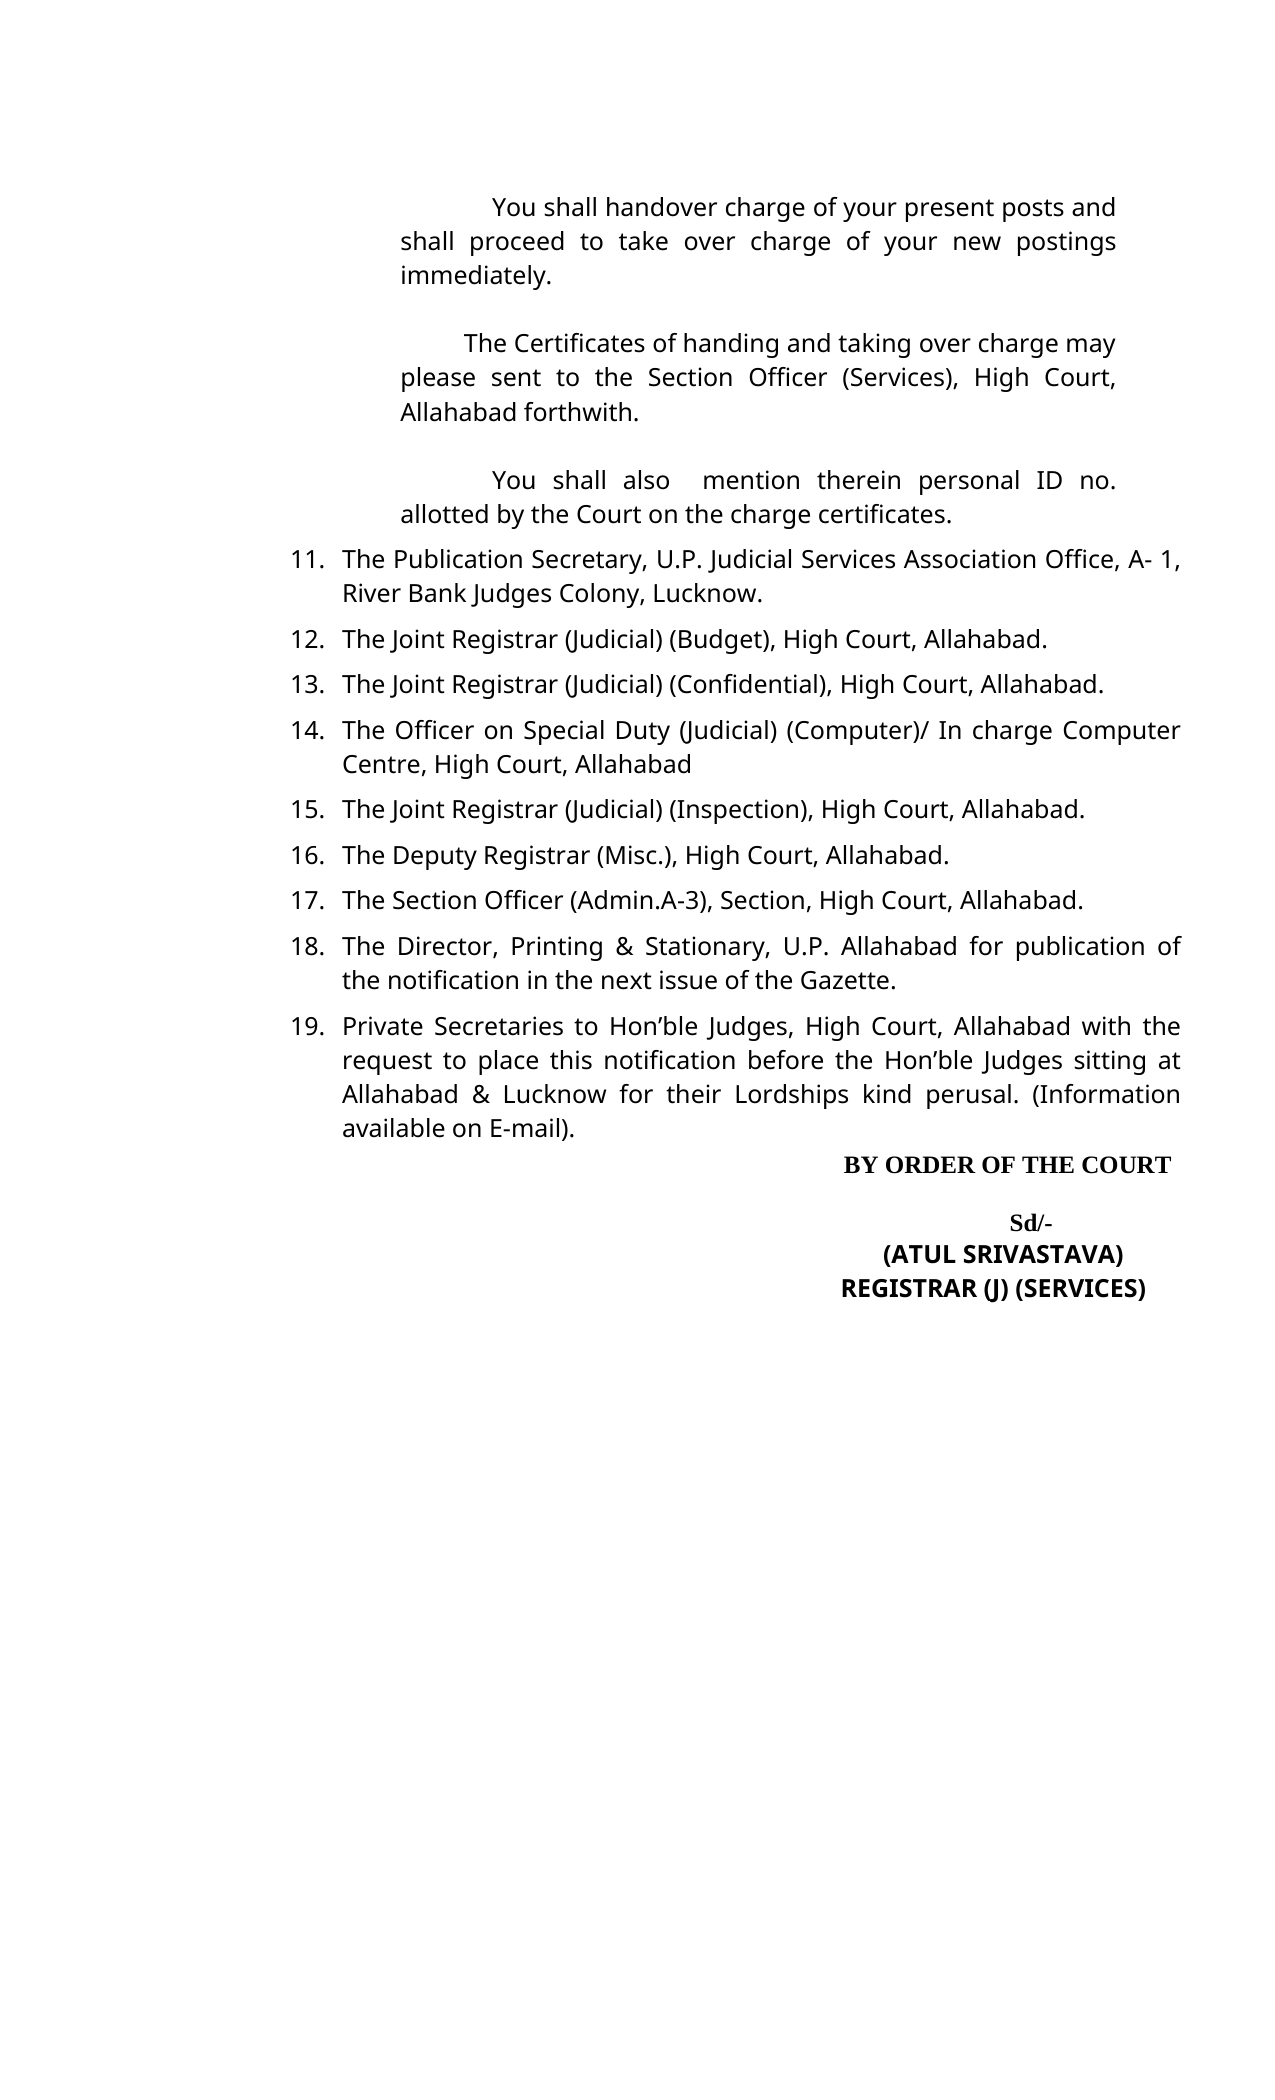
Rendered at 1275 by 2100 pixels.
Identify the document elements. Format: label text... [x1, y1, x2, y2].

table_cell The Joint Registrar (Judicial) (Inspection), High Court, Allahabad. [336, 786, 1188, 832]
table_cell The Section Officer (Admin.A-3), Section, High Court, Allahabad. [336, 878, 1188, 923]
table_cell [284, 616, 336, 661]
text BY ORDER OF THE COURT [212, 1150, 1181, 1179]
table_cell [284, 923, 336, 1002]
table_cell You shall handover charge of your present posts and shall proceed to take over charge of your new postings immediately. The Certificates of handing and taking over charge may please sent to the Section Officer (Services), High Court, Allahabad forthwith. You shall also mention therein personal ID no. allotted by the Court on the charge certificates. [336, 150, 1188, 536]
table_cell The Officer on Special Duty (Judicial) (Computer)/ In charge Computer Centre, High Court, Allahabad [336, 707, 1188, 786]
table_cell [284, 878, 336, 923]
table_cell The Director, Printing & Stationary, U.P. Allahabad for publication of the notification in the next issue of the Gazette. [336, 923, 1188, 1002]
table_cell [284, 661, 336, 707]
table_cell The Deputy Registrar (Misc.), High Court, Allahabad. [336, 832, 1188, 877]
table_cell [284, 832, 336, 877]
text Sd/- (ATUL SRIVASTAVA) [212, 1208, 1181, 1271]
table_cell [284, 1003, 336, 1150]
table_cell [284, 707, 336, 786]
table_cell [284, 786, 336, 832]
table_cell The Joint Registrar (Judicial) (Budget), High Court, Allahabad. [336, 616, 1188, 661]
table_cell [284, 150, 336, 536]
table_cell The Joint Registrar (Judicial) (Confidential), High Court, Allahabad. [336, 661, 1188, 707]
table_cell The Publication Secretary, U.P. Judicial Services Association Office, A- 1, River Bank Judges Colony, Lucknow. [336, 536, 1188, 616]
table_cell [284, 536, 336, 616]
text REGISTRAR (J) (SERVICES) [175, 1271, 1209, 1304]
table_cell Private Secretaries to Hon’ble Judges, High Court, Allahabad with the request to place this notification before the Hon’ble Judges sitting at Allahabad & Lucknow for their Lordships kind perusal. (Information available on E-mail). [336, 1003, 1188, 1150]
